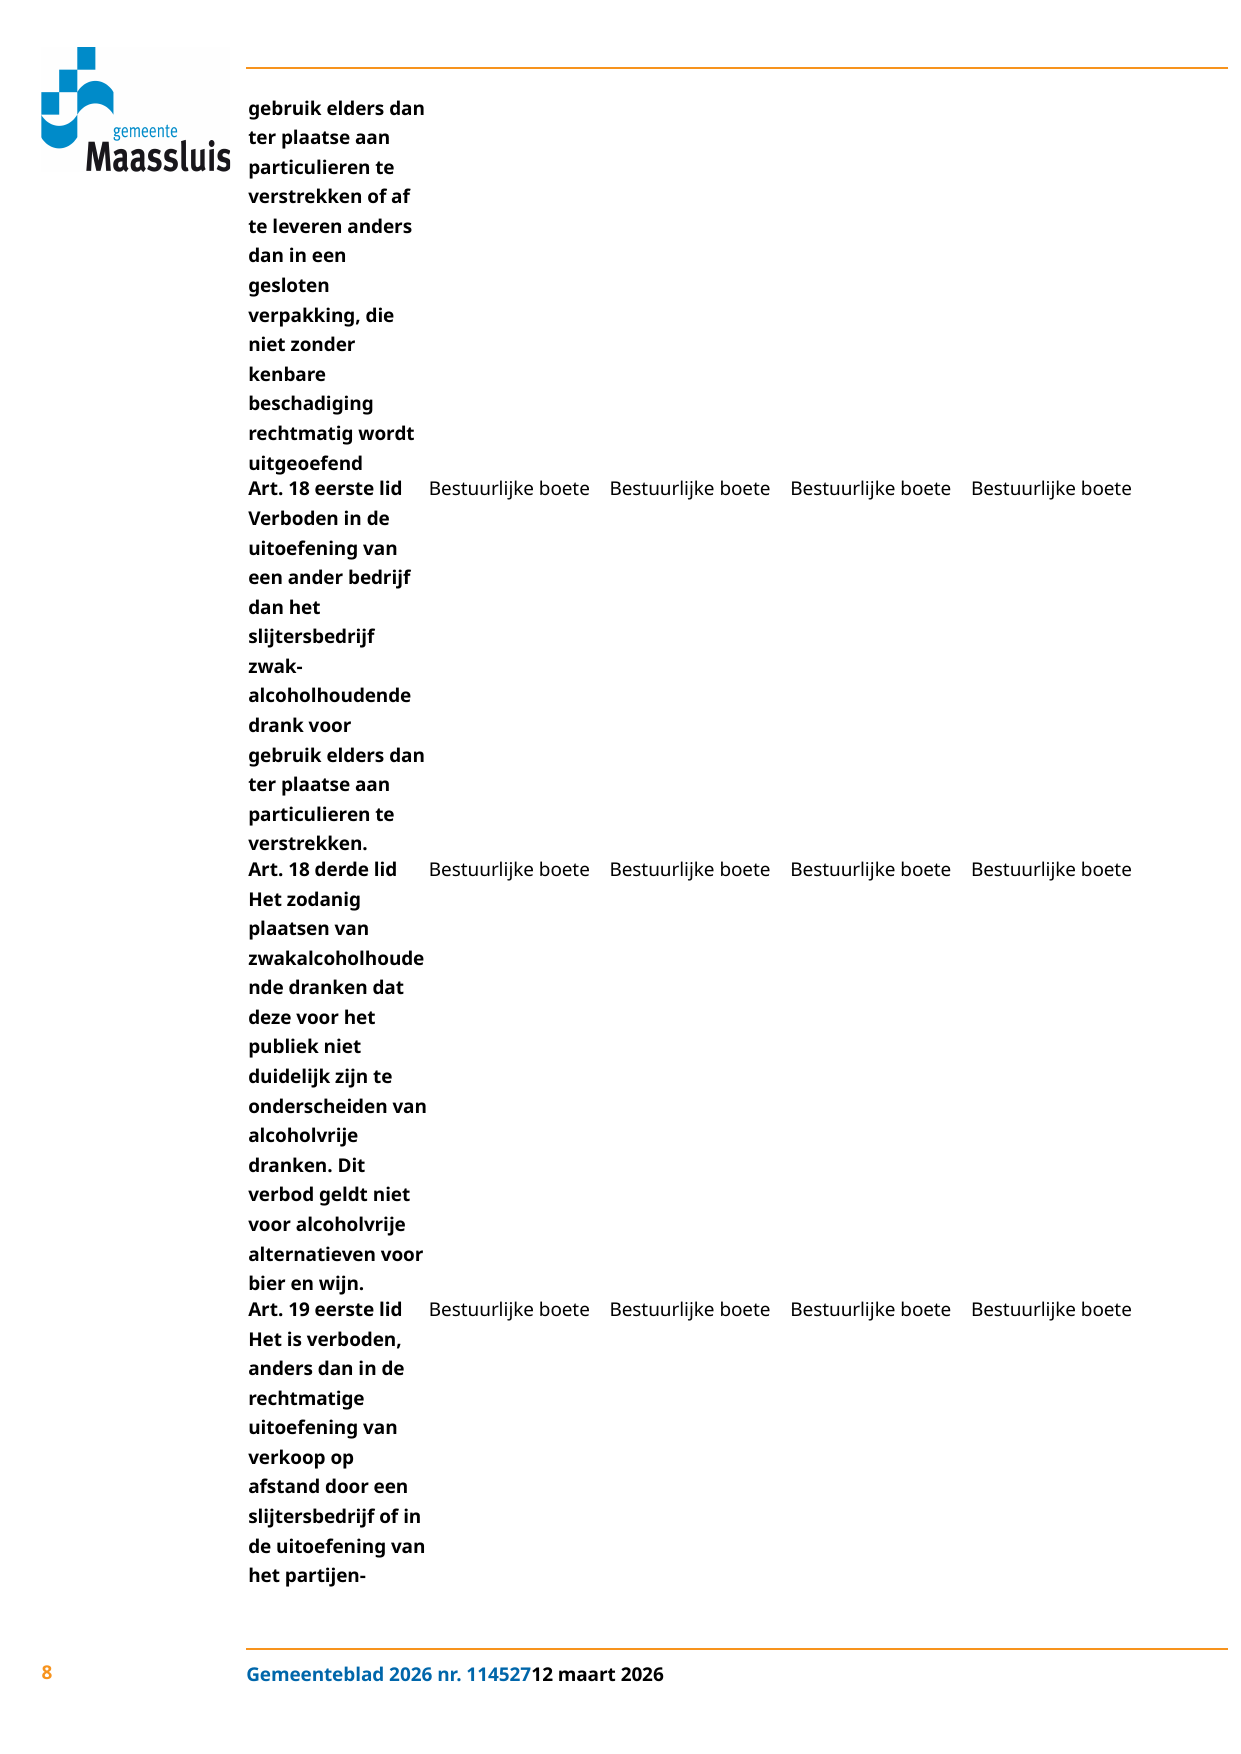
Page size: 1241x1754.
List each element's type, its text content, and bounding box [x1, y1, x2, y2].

table_cell Bestuurlijke boete [790, 1296, 971, 1588]
table_cell Bestuurlijke boete [429, 856, 609, 1296]
table_cell Bestuurlijke boete [429, 1296, 609, 1588]
table_cell [971, 95, 1152, 476]
table_cell gebruik elders dan ter plaatse aan particulieren te verstrekken of af te leveren anders dan in een gesloten verpakking, die niet zonder kenbare beschadiging rechtmatig wordt uitgeoefend [248, 95, 429, 476]
table_cell Bestuurlijke boete [971, 476, 1152, 856]
table_cell [790, 95, 971, 476]
table_cell Bestuurlijke boete [790, 856, 971, 1296]
table_cell Bestuurlijke boete [609, 476, 790, 856]
table_cell Bestuurlijke boete [609, 1296, 790, 1588]
table_cell Bestuurlijke boete [790, 476, 971, 856]
table_cell [429, 95, 609, 476]
table_cell Bestuurlijke boete [971, 856, 1152, 1296]
table_cell Art. 18 eerste lid Verboden in de uitoefening van een ander bedrijf dan het slijtersbedrijf zwak-alcoholhoudende drank voor gebruik elders dan ter plaatse aan particulieren te verstrekken. [248, 476, 429, 856]
picture [41, 47, 231, 172]
table_cell Art. 18 derde lid Het zodanig plaatsen van zwakalcoholhoudende dranken dat deze voor het publiek niet duidelijk zijn te onderscheiden van alcoholvrije dranken. Dit verbod geldt niet voor alcoholvrije alternatieven voor bier en wijn. [248, 856, 429, 1296]
table_cell [609, 95, 790, 476]
table_cell Bestuurlijke boete [429, 476, 609, 856]
table_cell Bestuurlijke boete [609, 856, 790, 1296]
table_cell Bestuurlijke boete [971, 1296, 1152, 1588]
picture [41, 47, 77, 92]
table_cell Art. 19 eerste lid Het is verboden, anders dan in de rechtmatige uitoefening van verkoop op afstand door een slijtersbedrijf of in de uitoefening van het partijen- [248, 1296, 429, 1588]
